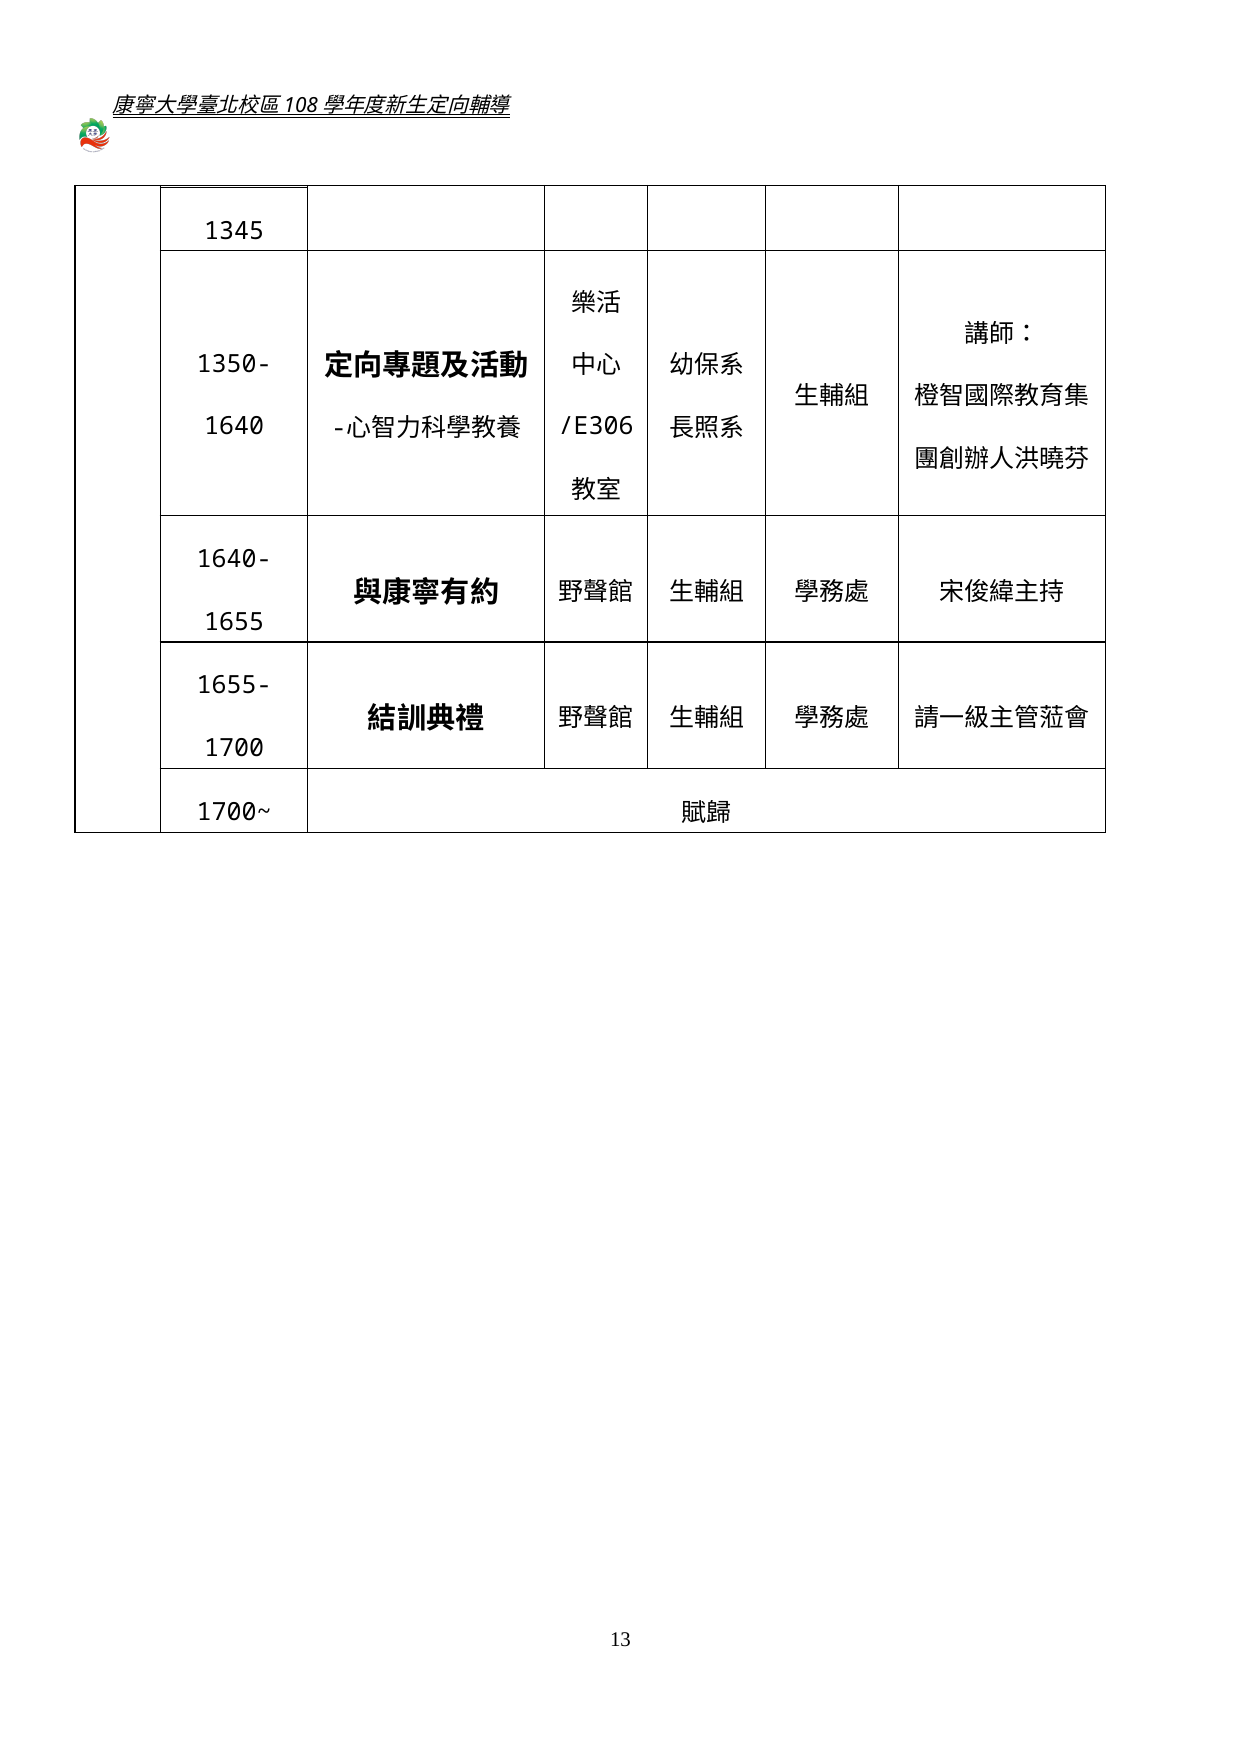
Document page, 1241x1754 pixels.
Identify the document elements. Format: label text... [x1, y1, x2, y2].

table_cell [76, 186, 160, 832]
table_cell 定向專題及活動 -心智力科學教養 [308, 251, 544, 515]
table_cell 1640-1655 [161, 516, 307, 641]
table_cell 生輔組 [648, 516, 765, 641]
table_cell 生輔組 [648, 643, 765, 767]
table_cell [899, 186, 1105, 250]
table_cell 宋俊緯主持 [899, 516, 1105, 641]
table_cell 1655-1700 [161, 643, 307, 767]
table_cell 樂活 中心 /E306教室 [545, 251, 647, 515]
table_cell [308, 186, 544, 250]
table_cell 學務處 [766, 643, 898, 767]
table_cell 學務處 [766, 516, 898, 641]
table_cell [545, 186, 647, 250]
table_cell 野聲館 [545, 643, 647, 767]
table_cell [766, 186, 898, 250]
table_cell 幼保系 長照系 [648, 251, 765, 515]
table_cell 1700~ [161, 769, 307, 832]
table_cell 賦歸 [308, 769, 1105, 832]
table_cell 1345 [161, 188, 307, 250]
table_cell 野聲館 [545, 516, 647, 641]
table_cell 1350-1640 [161, 251, 307, 515]
table_cell 生輔組 [766, 251, 898, 515]
table_cell [648, 186, 765, 250]
table_cell 與康寧有約 [308, 516, 544, 641]
table_cell 講師： 橙智國際教育集團創辦人洪曉芬 [899, 251, 1105, 515]
table_cell 請一級主管蒞會 [899, 643, 1105, 767]
table_cell 結訓典禮 [308, 643, 544, 767]
